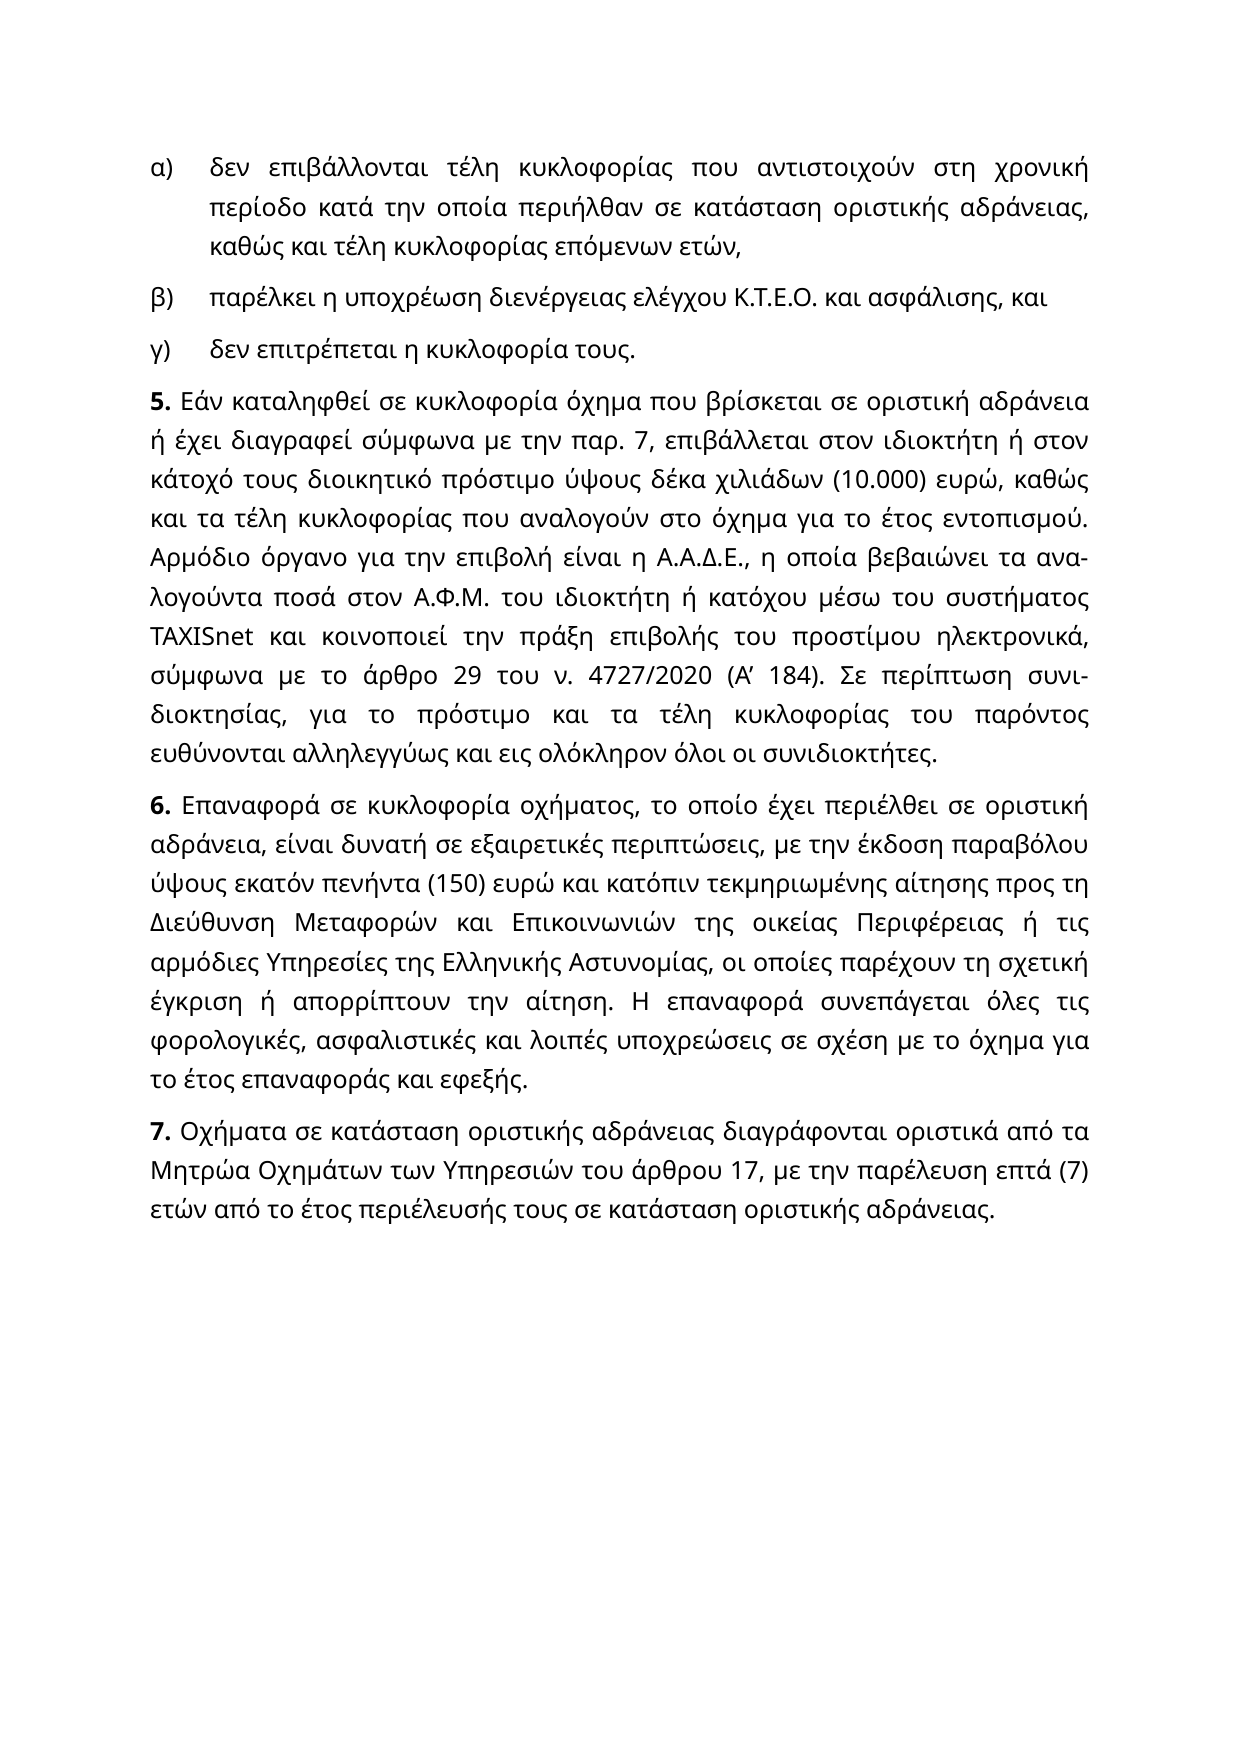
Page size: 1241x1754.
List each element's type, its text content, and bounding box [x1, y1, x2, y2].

list β) παρέλκει η υποχρέωση διενέργειας ελέγχου Κ.Τ.Ε.Ο. και ασφάλισης, και [150, 280, 1090, 314]
list γ) δεν επιτρέπεται η κυκλοφορία τους. [150, 332, 1090, 366]
list α) δεν επιβάλλονται τέλη κυκλοφορίας που αντιστοιχούν στη χρονική περίοδο κατά την οποία περιήλθαν σε κατάσταση οριστικής αδράνειας, καθώς και τέλη κυκλοφορίας επόμενων ετών, [150, 150, 1090, 262]
text 6. Επαναφορά σε κυκλοφορία οχήματος, το οποίο έχει περιέλθει σε οριστική αδράνεια, είναι δυνατή σε εξαιρετικές περιπτώσεις, με την έκδοση παραβόλου ύψους εκατόν πενήντα (150) ευρώ και κατόπιν τεκμηριωμένης αίτησης προς τη Διεύθυνση Μεταφορών και Επικοινωνιών της οικείας Περιφέρειας ή τις αρμόδιες Υπηρεσίες της Ελληνικής Αστυνομίας, οι οποίες παρέχουν τη σχετική έγκριση ή απορρίπτουν την αίτηση. Η επαναφορά συνεπάγεται όλες τις φορολογικές, ασφαλιστικές και λοιπές υποχρεώσεις σε σχέση με το όχημα για το έτος επαναφοράς και εφεξής. [150, 787, 1090, 1096]
text 5. Εάν καταληφθεί σε κυκλοφορία όχημα που βρίσκεται σε οριστική αδράνεια ή έχει διαγραφεί σύμφωνα με την παρ. 7, επιβάλλεται στον ιδιοκτήτη ή στον κάτοχό τους διοικητικό πρόστιμο ύψους δέκα χιλιάδων (10.000) ευρώ, καθώς και τα τέλη κυκλοφορίας που αναλογούν στο όχημα για το έτος εντοπισμού. Αρμόδιο όργανο για την επιβολή είναι η Α.Α.Δ.Ε., η οποία βεβαιώνει τα ανα- λογούντα ποσά στον Α.Φ.Μ. του ιδιοκτήτη ή κατόχου μέσω του συστήματος TAXISnet και κοινοποιεί την πράξη επιβολής του προστίμου ηλεκτρονικά, σύμφωνα με το άρθρο 29 του ν. 4727/2020 (Α’ 184). Σε περίπτωση συνι- διοκτησίας, για το πρόστιμο και τα τέλη κυκλοφορίας του παρόντος ευθύνονται αλληλεγγύως και εις ολόκληρον όλοι οι συνιδιοκτήτες. [150, 383, 1090, 770]
text 7. Οχήματα σε κατάσταση οριστικής αδράνειας διαγράφονται οριστικά από τα Μητρώα Οχημάτων των Υπηρεσιών του άρθρου 17, με την παρέλευση επτά (7) ετών από το έτος περιέλευσής τους σε κατάσταση οριστικής αδράνειας. [150, 1113, 1090, 1226]
